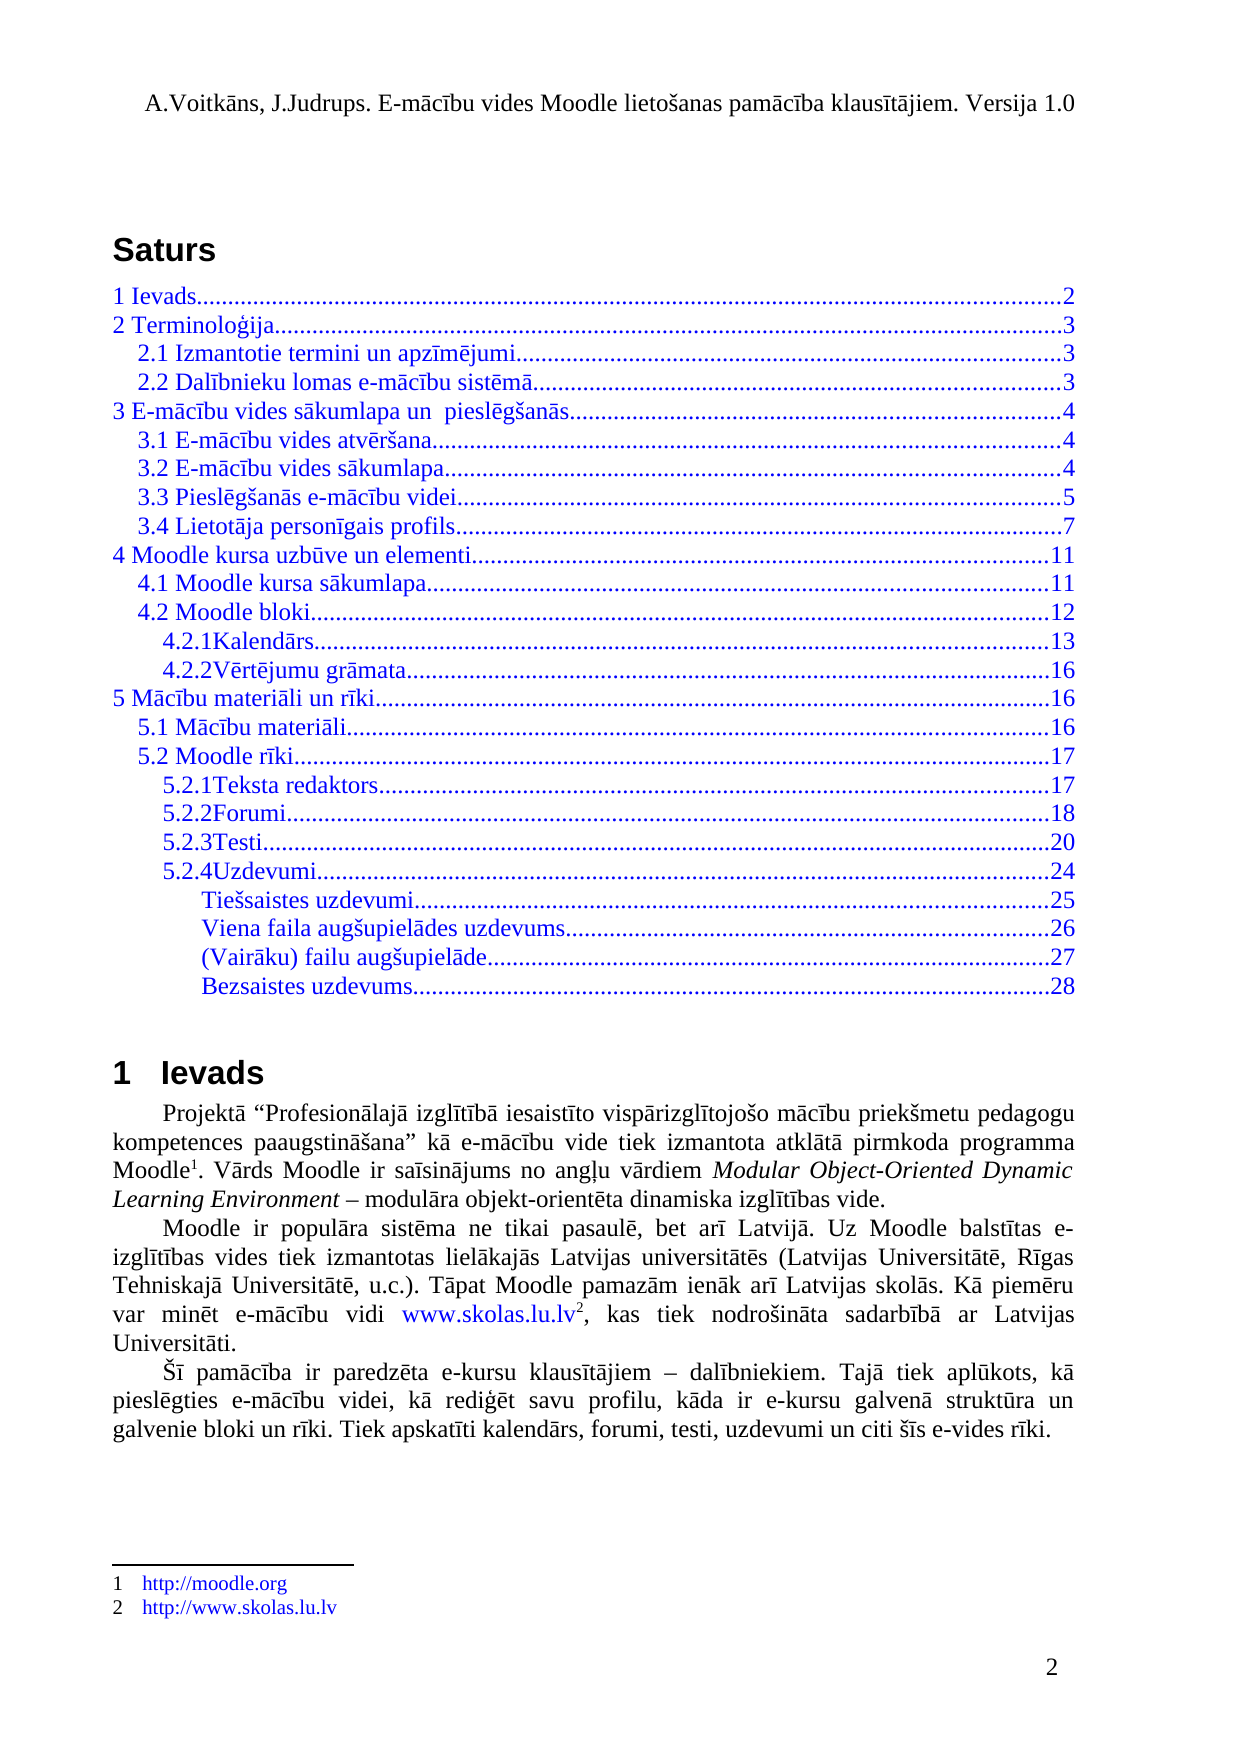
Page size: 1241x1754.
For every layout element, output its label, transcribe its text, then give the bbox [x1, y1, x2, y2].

text Bezsaistes uzdevums 28 [201, 971, 1075, 1000]
text 4.2.1Kalendārs 13 [162, 626, 1075, 655]
subtitle Saturs [112, 230, 1075, 268]
text 3.4 Lietotāja personīgais profils 7 [137, 511, 1075, 540]
text 4 Moodle kursa uzbūve un elementi 11 [112, 540, 1075, 568]
text 1 Ievads 2 [112, 281, 1075, 310]
subtitle Ievads [112, 1053, 1075, 1092]
text (Vairāku) failu augšupielāde 27 [201, 942, 1075, 971]
text 4.2.2Vērtējumu grāmata 16 [162, 655, 1075, 683]
text Viena faila augšupielādes uzdevums 26 [201, 913, 1075, 942]
text 5.2.1Teksta redaktors 17 [162, 770, 1075, 798]
text http://moodle.org [112, 1571, 1075, 1595]
text 5.2.3Testi 20 [162, 827, 1075, 856]
text Moodle ir populāra sistēma ne tikai pasaulē, bet arī Latvijā. Uz Moodle balstītas e-izglītības vides tiek izmantotas lielākajās Latvijas universitātēs (Latvijas Universitātē, Rīgas Tehniskajā Universitātē, u.c.). Tāpat Moodle pamazām ienāk arī Latvijas skolās. Kā piemēru var minēt e‑mācību vidi www.skolas.lu.lv, kas tiek nodrošināta sadarbībā ar Latvijas Universitāti. [112, 1213, 1075, 1357]
text 5.2 Moodle rīki 17 [137, 741, 1075, 770]
text Tiešsaistes uzdevumi 25 [201, 885, 1075, 913]
text 3.3 Pieslēgšanās e-mācību videi 5 [137, 482, 1075, 511]
text 5.2.2Forumi 18 [162, 798, 1075, 827]
text 2.2 Dalībnieku lomas e-mācību sistēmā 3 [137, 367, 1075, 396]
text 4.1 Moodle kursa sākumlapa 11 [137, 568, 1075, 597]
text http://www.skolas.lu.lv [112, 1595, 1075, 1619]
text 4.2 Moodle bloki 12 [137, 597, 1075, 626]
text 3.2 E-mācību vides sākumlapa 4 [137, 453, 1075, 482]
text Projektā “Profesionālajā izglītībā iesaistīto vispārizglītojošo mācību priekšmetu pedagogu kompetences paaugstināšana” kā e-mācību vide tiek izmantota atklātā pirmkoda programma Moodle. Vārds Moodle ir saīsinājums no angļu vārdiem Modular Object-Oriented Dynamic Learning Environment – modulāra objekt-orientēta dinamiska izglītības vide. [112, 1098, 1075, 1213]
text 5 Mācību materiāli un rīki 16 [112, 683, 1075, 712]
text 5.2.4Uzdevumi 24 [162, 856, 1075, 885]
text 2.1 Izmantotie termini un apzīmējumi 3 [137, 338, 1075, 367]
text 3.1 E-mācību vides atvēršana 4 [137, 425, 1075, 453]
text 2 Terminoloģija 3 [112, 310, 1075, 338]
text Šī pamācība ir paredzēta e-kursu klausītājiem – dalībniekiem. Tajā tiek aplūkots, kā pieslēgties e-mācību videi, kā rediģēt savu profilu, kāda ir e-kursu galvenā struktūra un galvenie bloki un rīki. Tiek apskatīti kalendārs, forumi, testi, uzdevumi un citi šīs e-vides rīki. [112, 1357, 1075, 1443]
text 5.1 Mācību materiāli 16 [137, 712, 1075, 741]
text 3 E-mācību vides sākumlapa un pieslēgšanās 4 [112, 396, 1075, 425]
